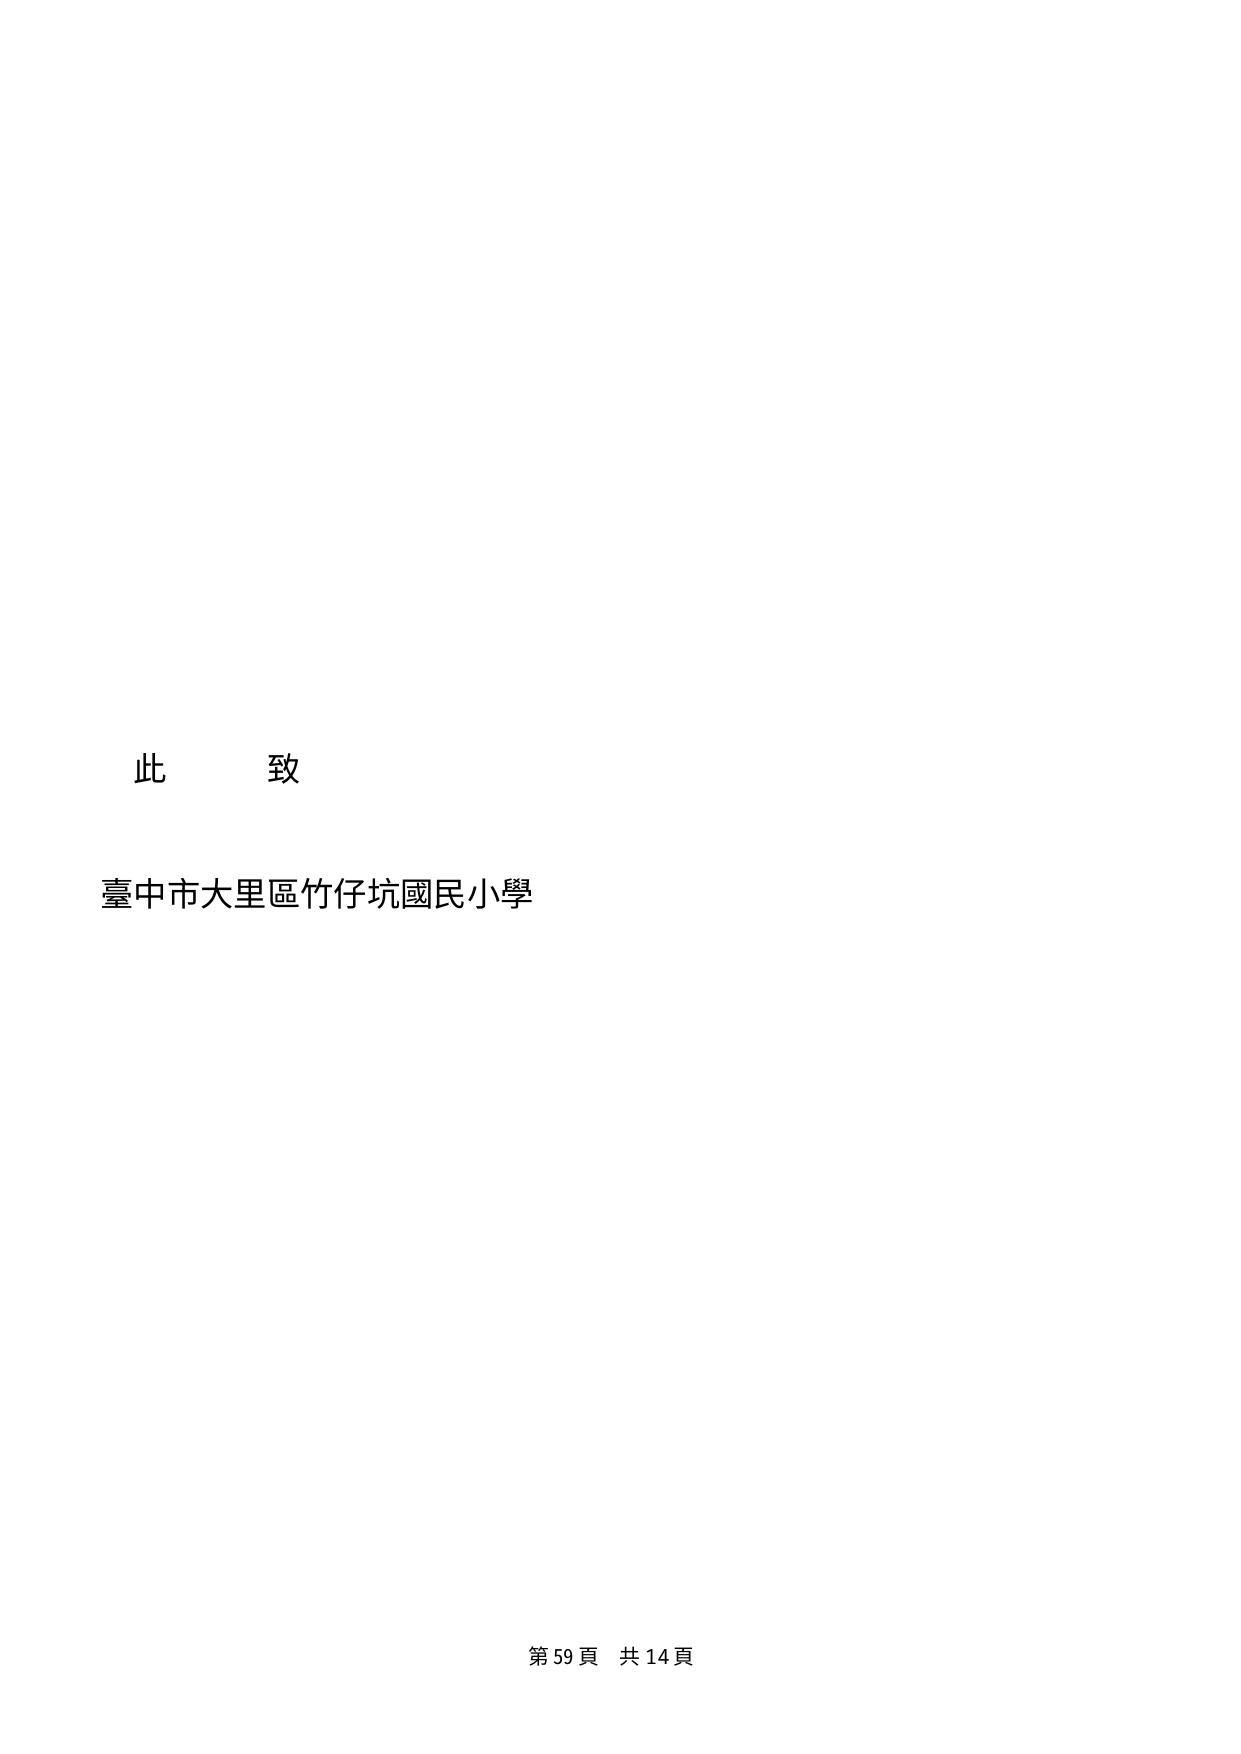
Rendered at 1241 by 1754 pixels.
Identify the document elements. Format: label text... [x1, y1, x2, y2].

text 臺中市大里區竹仔坑國民小學 [100, 850, 1122, 912]
text 此 致 [100, 725, 1122, 787]
